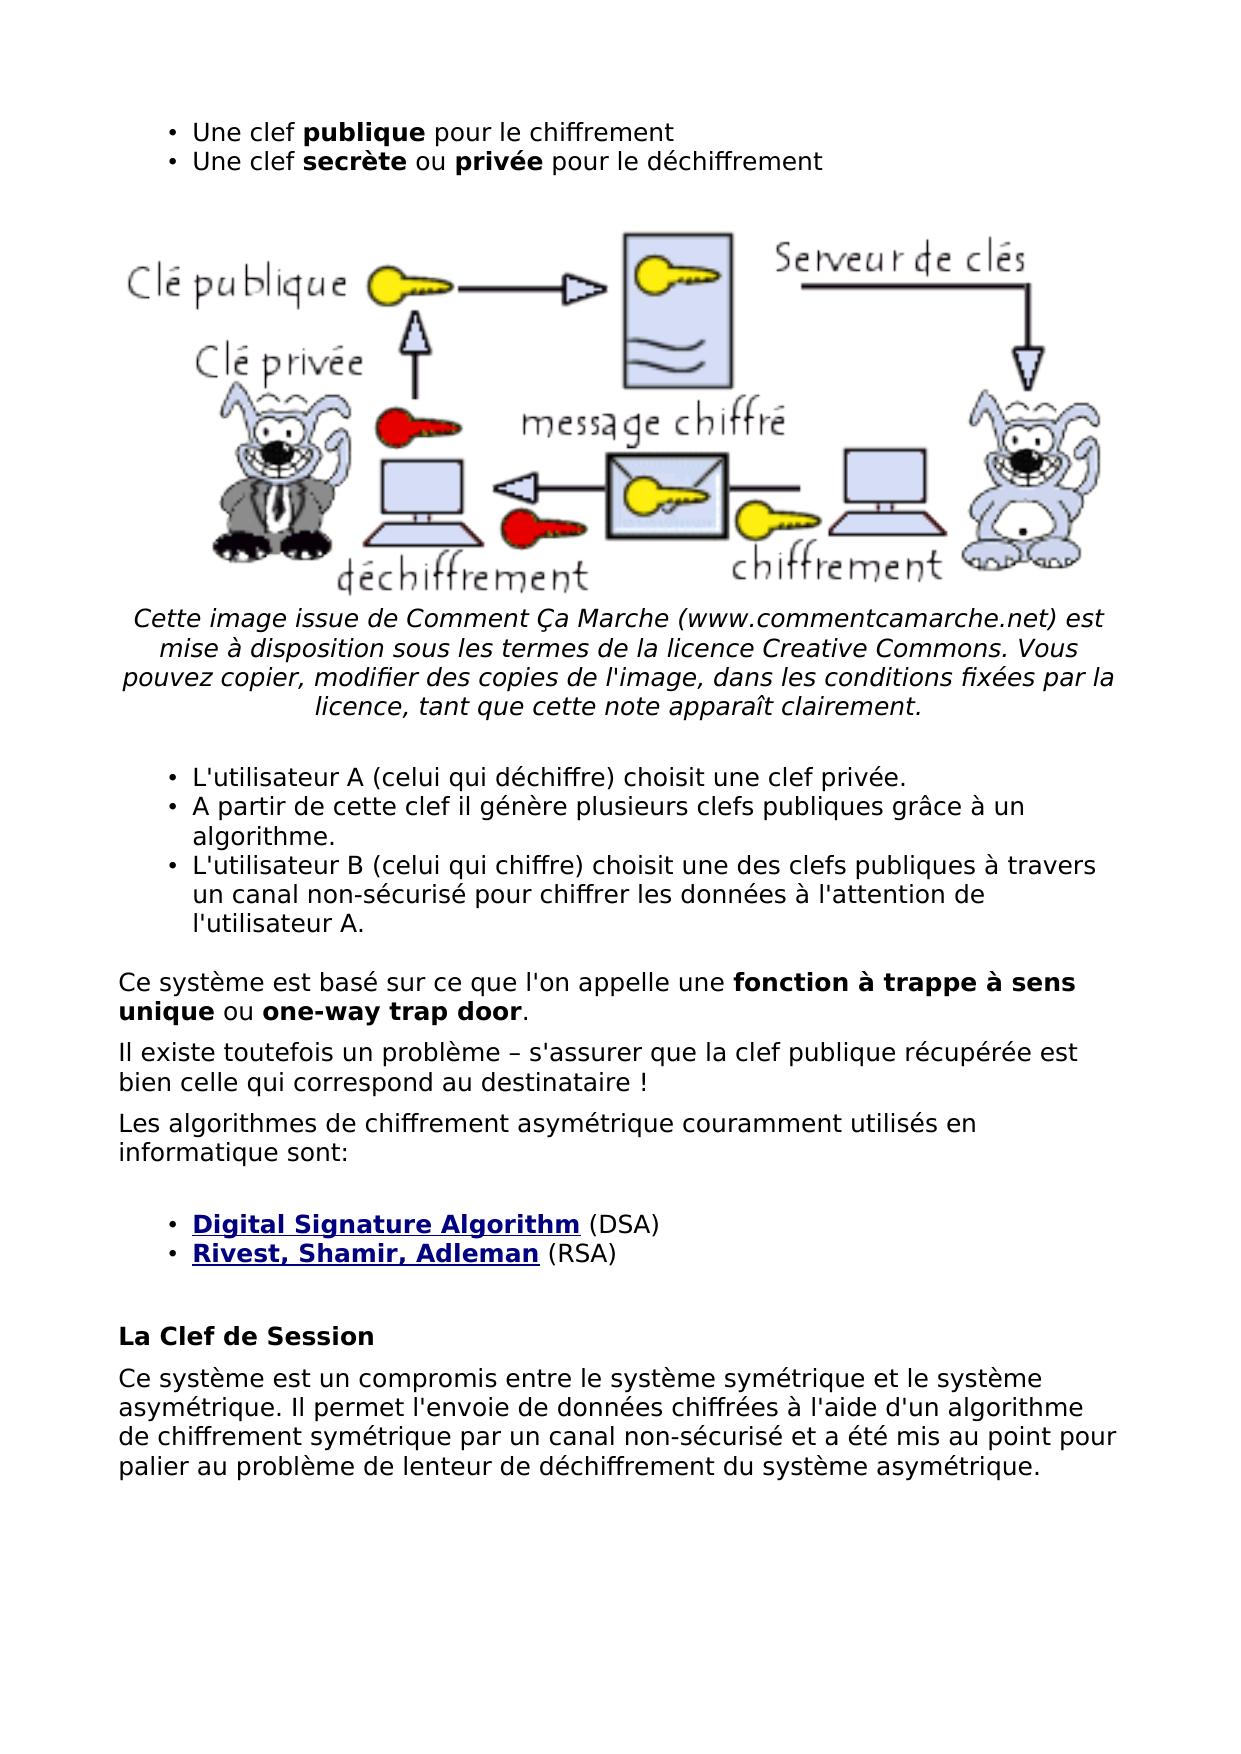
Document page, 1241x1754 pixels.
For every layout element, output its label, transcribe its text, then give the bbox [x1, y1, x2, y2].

text Il existe toutefois un problème – s'assurer que la clef publique récupérée est bien celle qui correspond au destinataire ! [118, 1039, 1122, 1097]
list L'utilisateur A (celui qui déchiffre) choisit une clef privée. [177, 763, 1122, 792]
text Les algorithmes de chiffrement asymétrique couramment utilisés en informatique sont: [118, 1109, 1122, 1168]
list L'utilisateur B (celui qui chiffre) choisit une des clefs publiques à travers un canal non-sécurisé pour chiffrer les données à l'attention de l'utilisateur A. [177, 851, 1122, 938]
text Ce système est basé sur ce que l'on appelle une fonction à trappe à sens unique ou one-way trap door. [118, 968, 1122, 1026]
list Rivest, Shamir, Adleman (RSA) [177, 1239, 1122, 1268]
list Une clef publique pour le chiffrement [177, 118, 1122, 147]
subtitle La Clef de Session [118, 1323, 1122, 1352]
picture [118, 218, 1123, 605]
text Cette image issue de Comment Ça Marche (www.commentcamarche.net) est mise à disposition sous les termes de la licence Creative Commons. Vous pouvez copier, modifier des copies de l'image, dans les conditions fixées par la licence, tant que cette note apparaît clairement. [118, 605, 1122, 721]
list Digital Signature Algorithm (DSA) [177, 1210, 1122, 1239]
text Ce système est un compromis entre le système symétrique et le système asymétrique. Il permet l'envoie de données chiffrées à l'aide d'un algorithme de chiffrement symétrique par un canal non-sécurisé et a été mis au point pour palier au problème de lenteur de déchiffrement du système asymétrique. [118, 1364, 1122, 1481]
list A partir de cette clef il génère plusieurs clefs publiques grâce à un algorithme. [177, 792, 1122, 851]
list Une clef secrète ou privée pour le déchiffrement [177, 147, 1122, 176]
